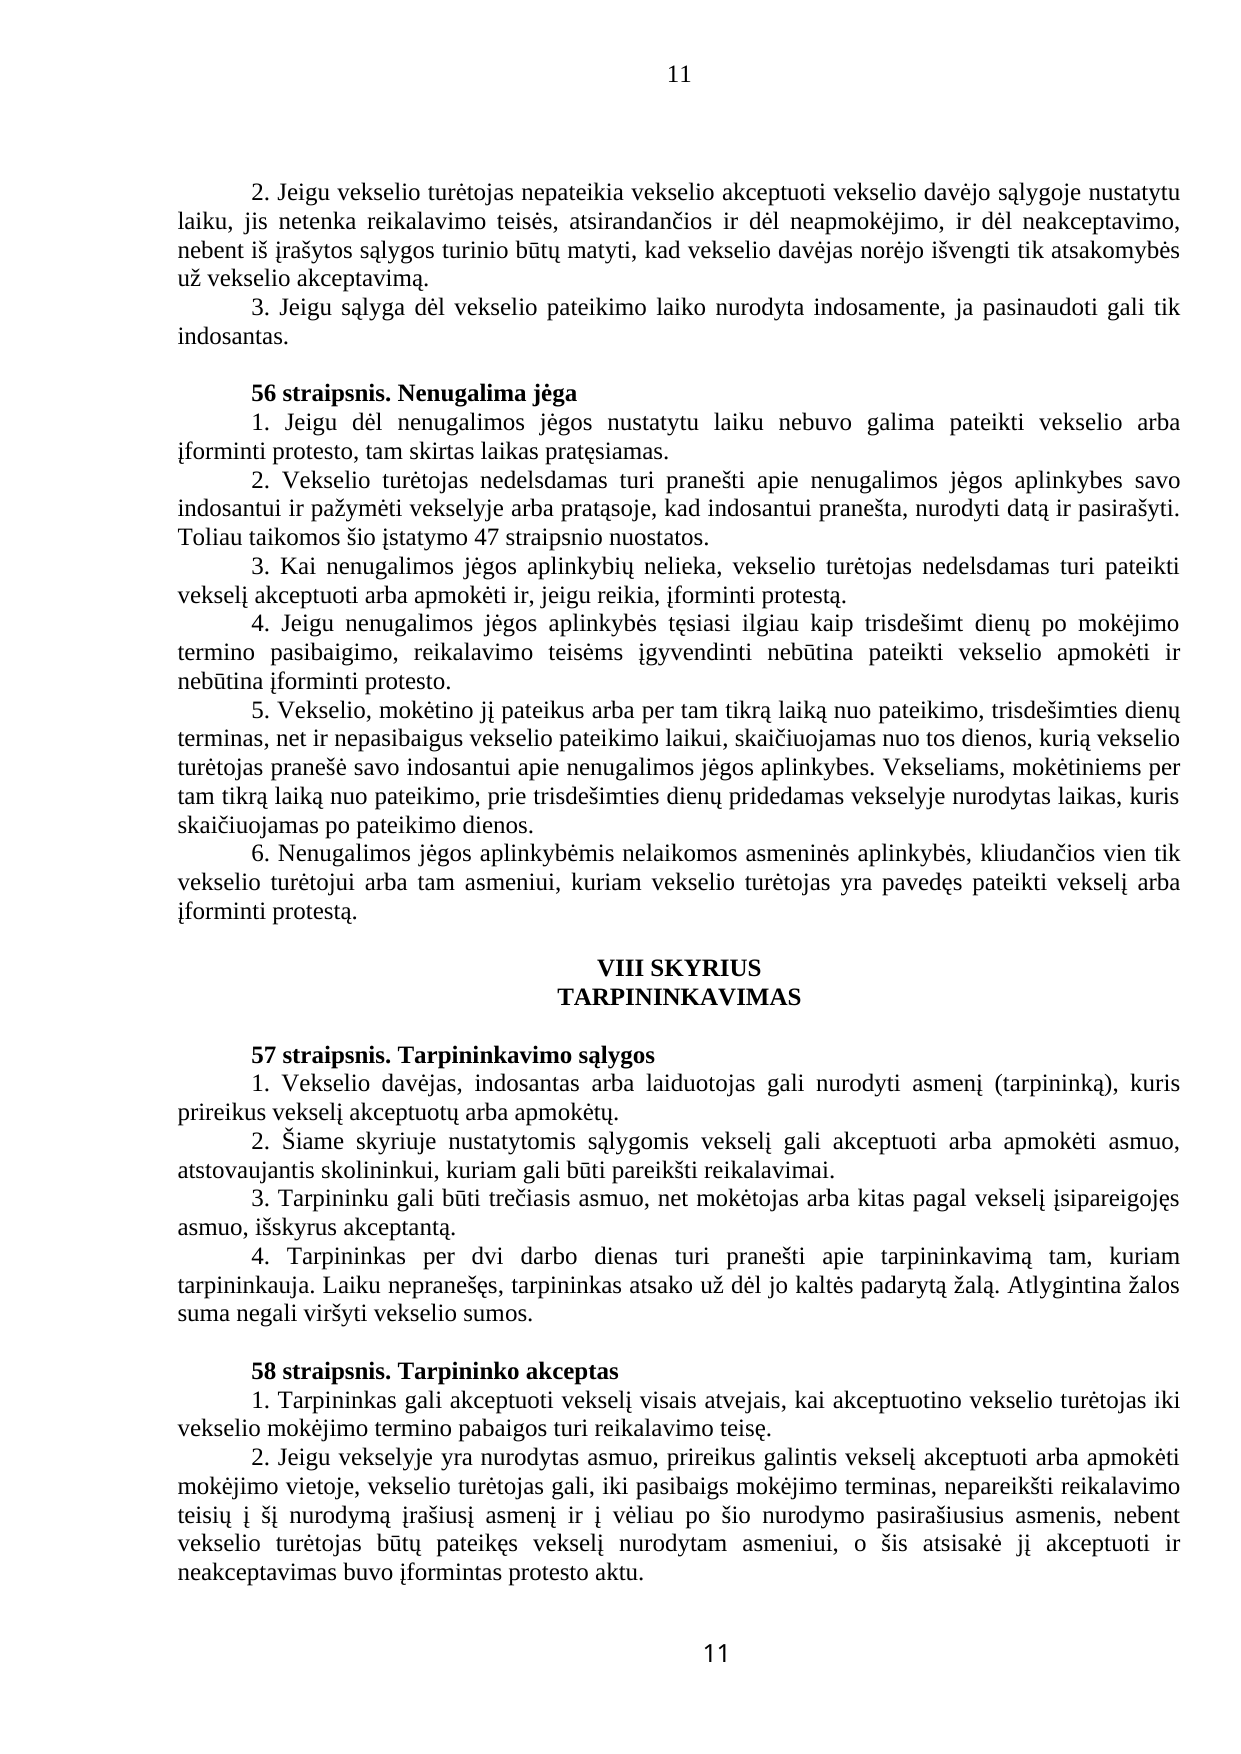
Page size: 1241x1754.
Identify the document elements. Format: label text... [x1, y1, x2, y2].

text 3. Tarpininku gali būti trečiasis asmuo, net mokėtojas arba kitas pagal vekselį įsipareigojęs asmuo, išskyrus akceptantą. [177, 1183, 1181, 1241]
text 2. Vekselio turėtojas nedelsdamas turi pranešti apie nenugalimos jėgos aplinkybes savo indosantui ir pažymėti vekselyje arba pratąsoje, kad indosantui pranešta, nurodyti datą ir pasirašyti. Toliau taikomos šio įstatymo 47 straipsnio nuostatos. [177, 465, 1181, 551]
text 3. Kai nenugalimos jėgos aplinkybių nelieka, vekselio turėtojas nedelsdamas turi pateikti vekselį akceptuoti arba apmokėti ir, jeigu reikia, įforminti protestą. [177, 551, 1181, 608]
text 4. Jeigu nenugalimos jėgos aplinkybės tęsiasi ilgiau kaip trisdešimt dienų po mokėjimo termino pasibaigimo, reikalavimo teisėms įgyvendinti nebūtina pateikti vekselio apmokėti ir nebūtina įforminti protesto. [177, 608, 1181, 695]
text 1. Vekselio davėjas, indosantas arba laiduotojas gali nurodyti asmenį (tarpininką), kuris prireikus vekselį akceptuotų arba apmokėtų. [177, 1068, 1181, 1126]
text 6. Nenugalimos jėgos aplinkybėmis nelaikomos asmeninės aplinkybės, kliudančios vien tik vekselio turėtojui arba tam asmeniui, kuriam vekselio turėtojas yra pavedęs pateikti vekselį arba įforminti protestą. [177, 838, 1181, 925]
text 57 straipsnis. Tarpininkavimo sąlygos [177, 1040, 1181, 1068]
text TARPININKAVIMAS [177, 982, 1181, 1011]
text 4. Tarpininkas per dvi darbo dienas turi pranešti apie tarpininkavimą tam, kuriam tarpininkauja. Laiku nepranešęs, tarpininkas atsako už dėl jo kaltės padarytą žalą. Atlygintina žalos suma negali viršyti vekselio sumos. [177, 1241, 1181, 1327]
text 2. Jeigu vekselyje yra nurodytas asmuo, prireikus galintis vekselį akceptuoti arba apmokėti mokėjimo vietoje, vekselio turėtojas gali, iki pasibaigs mokėjimo terminas, nepareikšti reikalavimo teisių į šį nurodymą įrašiusį asmenį ir į vėliau po šio nurodymo pasirašiusius asmenis, nebent vekselio turėtojas būtų pateikęs vekselį nurodytam asmeniui, o šis atsisakė jį akceptuoti ir neakceptavimas buvo įformintas protesto aktu. [177, 1442, 1181, 1586]
text 2. Jeigu vekselio turėtojas nepateikia vekselio akceptuoti vekselio davėjo sąlygoje nustatytu laiku, jis netenka reikalavimo teisės, atsirandančios ir dėl neapmokėjimo, ir dėl neakceptavimo, nebent iš įrašytos sąlygos turinio būtų matyti, kad vekselio davėjas norėjo išvengti tik atsakomybės už vekselio akceptavimą. [177, 177, 1181, 292]
text 2. Šiame skyriuje nustatytomis sąlygomis vekselį gali akceptuoti arba apmokėti asmuo, atstovaujantis skolininkui, kuriam gali būti pareikšti reikalavimai. [177, 1126, 1181, 1183]
text VIII SKYRIUS [177, 953, 1181, 982]
text 56 straipsnis. Nenugalima jėga [177, 378, 1181, 407]
text 58 straipsnis. Tarpininko akceptas [177, 1356, 1181, 1385]
text 3. Jeigu sąlyga dėl vekselio pateikimo laiko nurodyta indosamente, ja pasinaudoti gali tik indosantas. [177, 292, 1181, 350]
text 5. Vekselio, mokėtino jį pateikus arba per tam tikrą laiką nuo pateikimo, trisdešimties dienų terminas, net ir nepasibaigus vekselio pateikimo laikui, skaičiuojamas nuo tos dienos, kurią vekselio turėtojas pranešė savo indosantui apie nenugalimos jėgos aplinkybes. Vekseliams, mokėtiniems per tam tikrą laiką nuo pateikimo, prie trisdešimties dienų pridedamas vekselyje nurodytas laikas, kuris skaičiuojamas po pateikimo dienos. [177, 695, 1181, 838]
text 1. Jeigu dėl nenugalimos jėgos nustatytu laiku nebuvo galima pateikti vekselio arba įforminti protesto, tam skirtas laikas pratęsiamas. [177, 407, 1181, 465]
text 1. Tarpininkas gali akceptuoti vekselį visais atvejais, kai akceptuotino vekselio turėtojas iki vekselio mokėjimo termino pabaigos turi reikalavimo teisę. [177, 1385, 1181, 1442]
